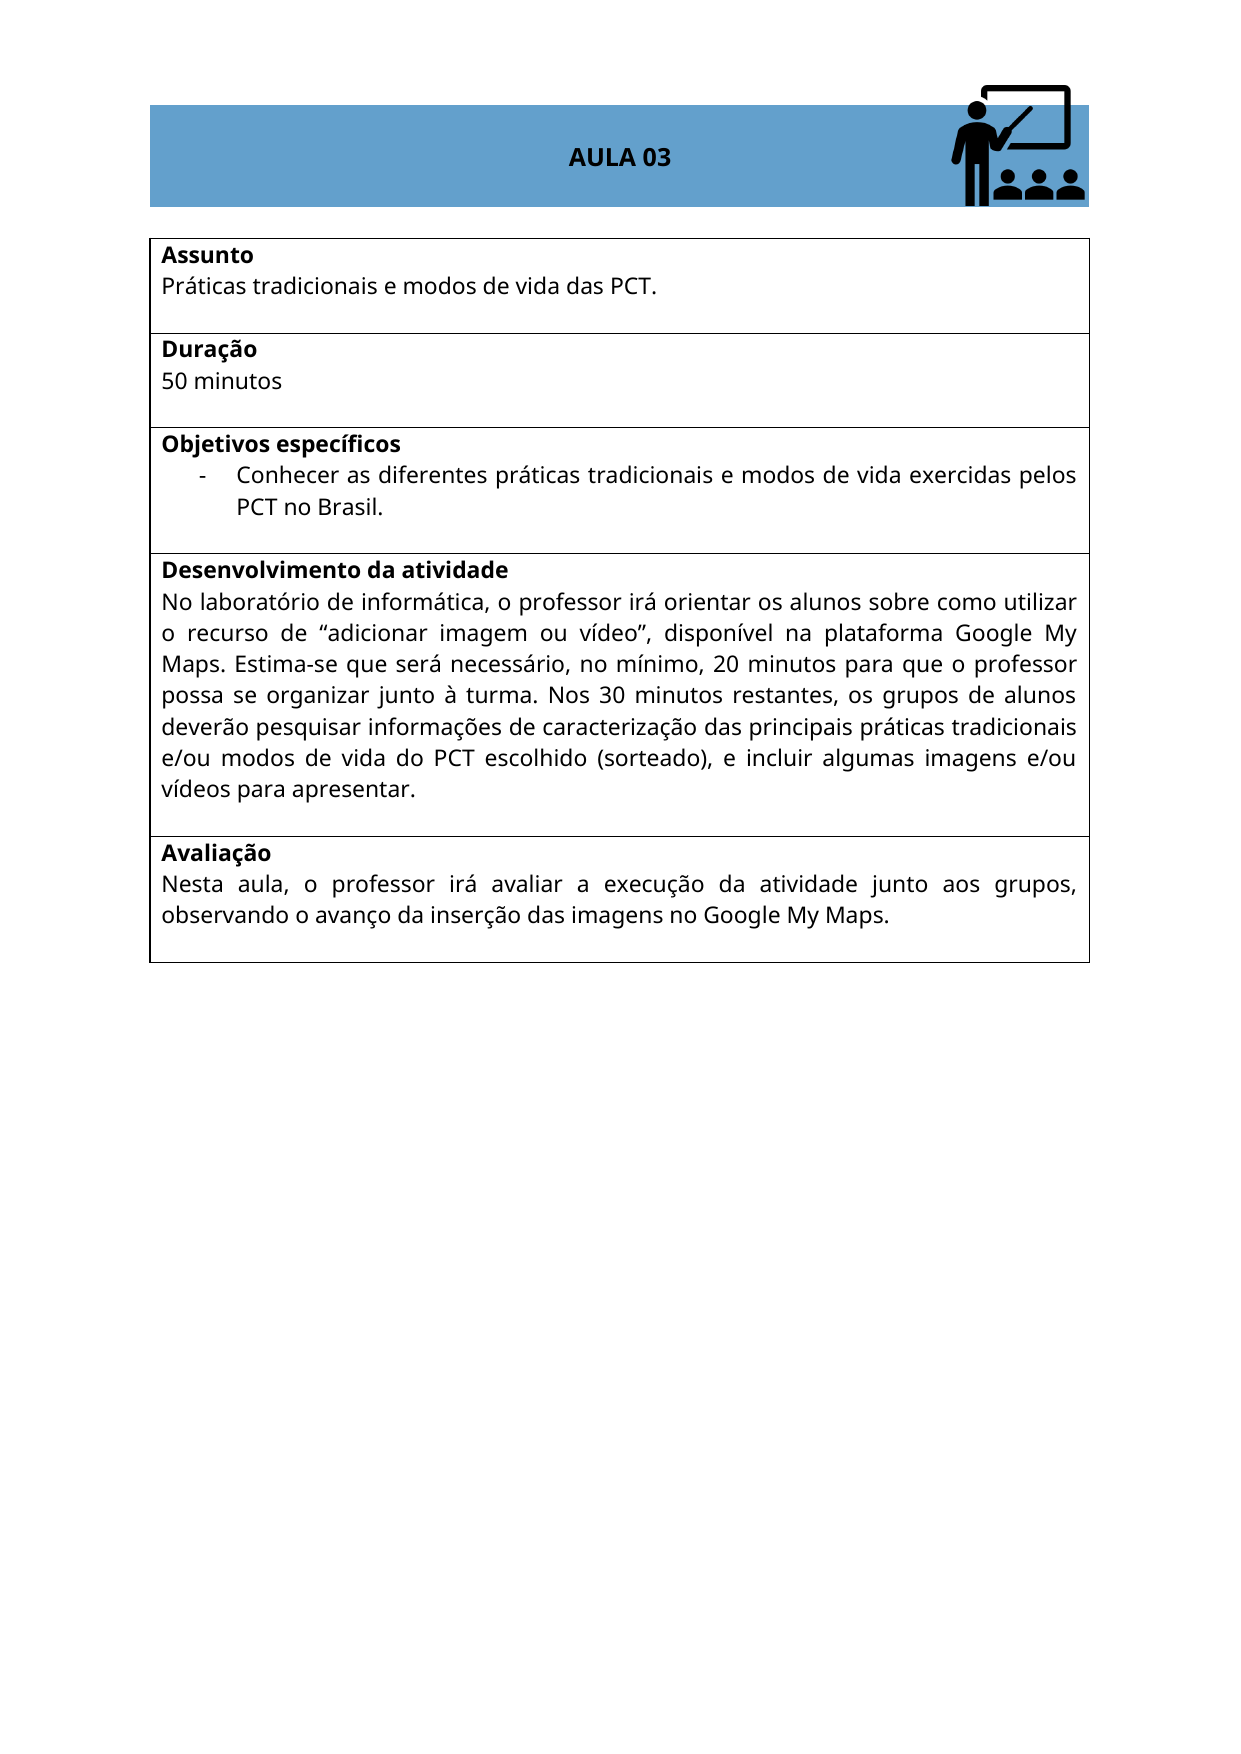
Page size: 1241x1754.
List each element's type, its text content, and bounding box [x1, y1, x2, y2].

table_cell Objetivos específicos Conhecer as diferentes práticas tradicionais e modos de vida exercidas pelos PCT no Brasil. [151, 428, 1089, 553]
table_header AULA 03 [150, 105, 1089, 207]
table_header Assunto Práticas tradicionais e modos de vida das PCT. [151, 239, 1089, 332]
table_cell Avaliação Nesta aula, o professor irá avaliar a execução da atividade junto aos grupos, observando o avanço da inserção das imagens no Google My Maps. [151, 837, 1089, 962]
table_cell Duração 50 minutos [151, 334, 1089, 427]
table_cell Desenvolvimento da atividade No laboratório de informática, o professor irá orientar os alunos sobre como utilizar o recurso de “adicionar imagem ou vídeo”, disponível na plataforma Google My Maps. Estima-se que será necessário, no mínimo, 20 minutos para que o professor possa se organizar junto à turma. Nos 30 minutos restantes, os grupos de alunos deverão pesquisar informações de caracterização das principais práticas tradicionais e/ou modos de vida do PCT escolhido (sorteado), e incluir algumas imagens e/ou vídeos para apresentar. [151, 554, 1089, 836]
